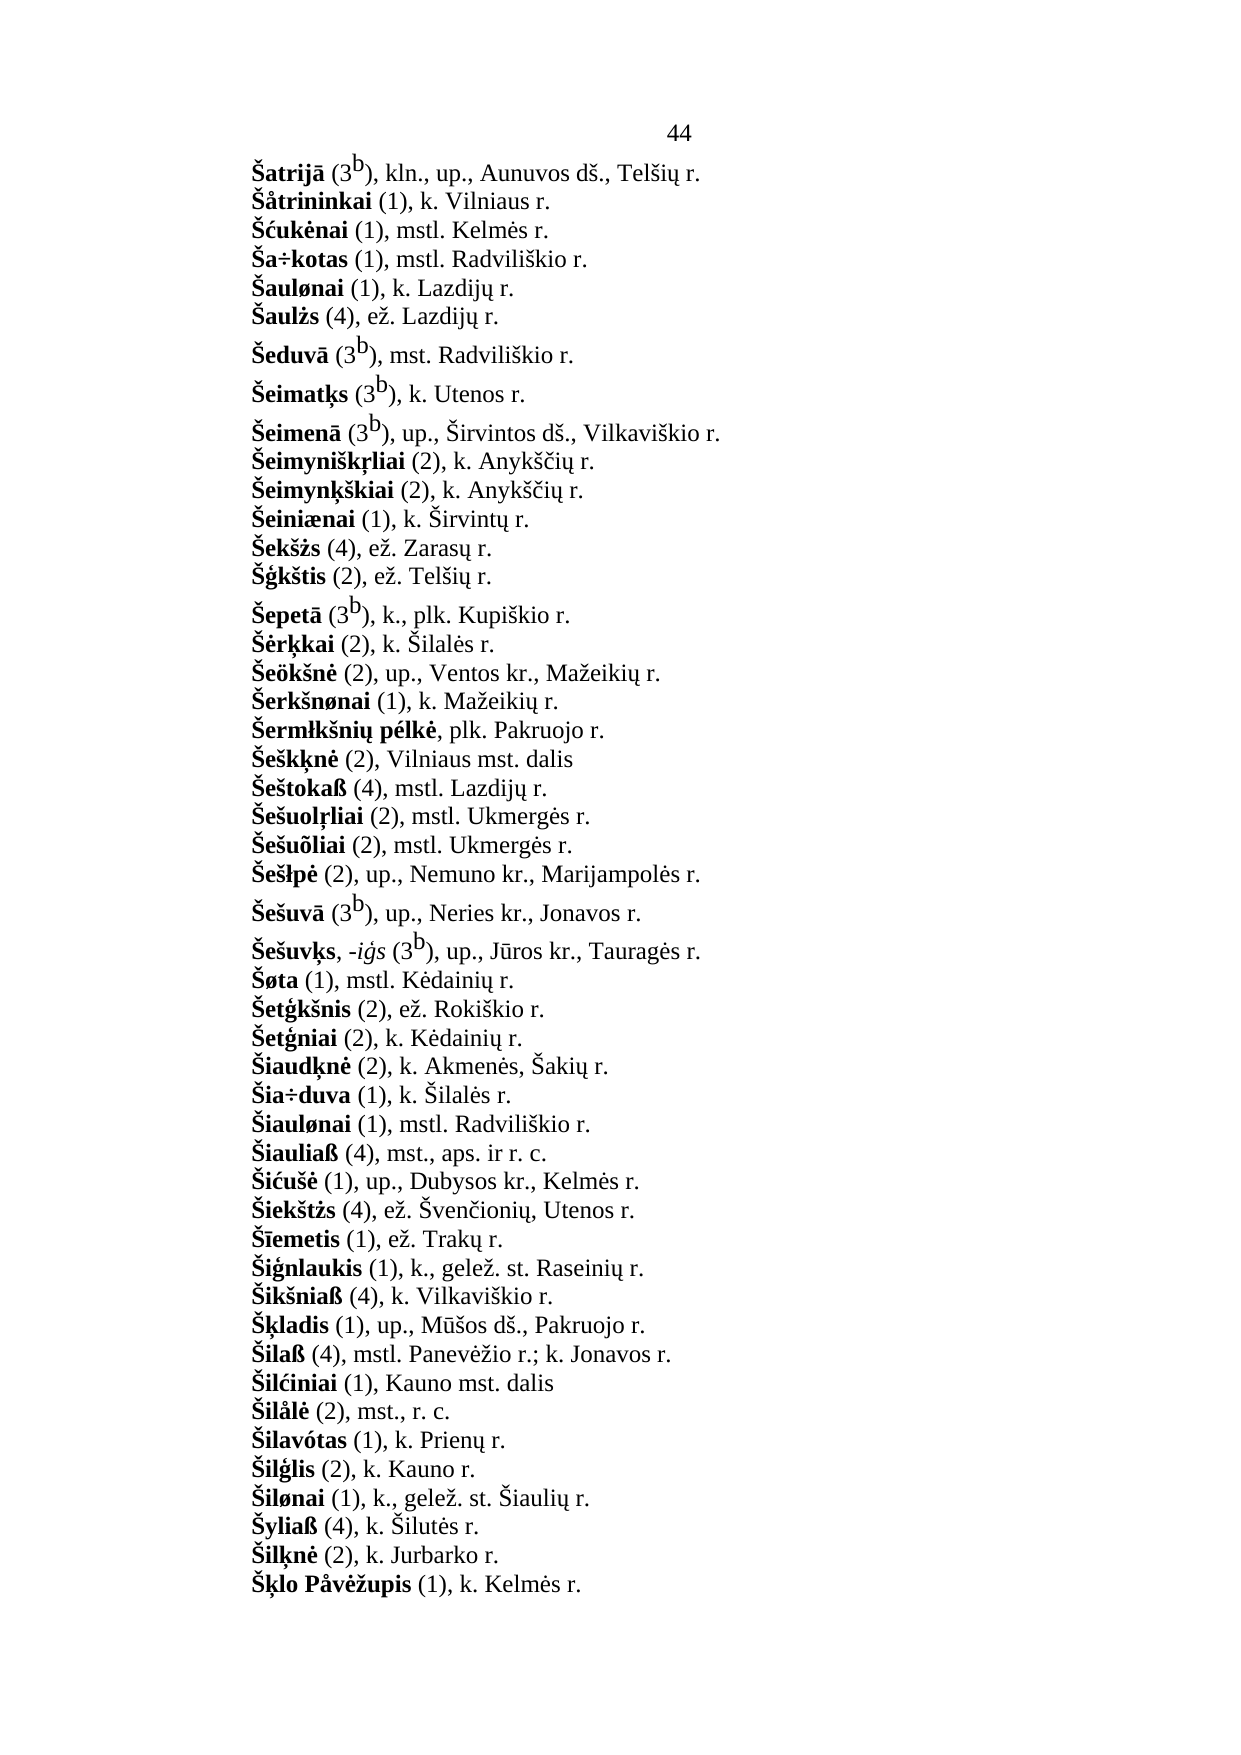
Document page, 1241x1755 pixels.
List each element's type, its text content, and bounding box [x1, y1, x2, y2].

text Šeökšnė (2), up., Ventos kr., Mažeikių r. [177, 658, 1181, 686]
text Šeimenā (3b), up., Širvintos dš., Vilkaviškio r. [177, 408, 1181, 446]
text Šåtrininkai (1), k. Vilniaus r. [177, 186, 1181, 215]
text Šøta (1), mstl. Kėdainių r. [177, 965, 1181, 994]
text Šķlo Påvėžupis (1), k. Kelmės r. [177, 1569, 1181, 1598]
text Šilģlis (2), k. Kauno r. [177, 1454, 1181, 1483]
text Šiekštżs (4), ež. Švenčionių, Utenos r. [177, 1195, 1181, 1224]
text Šetģniai (2), k. Kėdainių r. [177, 1023, 1181, 1051]
text Šeimynķškiai (2), k. Anykščių r. [177, 475, 1181, 504]
text Šeimatķs (3b), k. Utenos r. [177, 369, 1181, 408]
text Šatrijā (3b), kln., up., Aunuvos dš., Telšių r. [177, 148, 1181, 186]
text Šćukėnai (1), mstl. Kelmės r. [177, 215, 1181, 244]
text Šeiniænai (1), k. Širvintų r. [177, 504, 1181, 533]
text Šiaudķnė (2), k. Akmenės, Šakių r. [177, 1051, 1181, 1080]
text Šešuvā (3b), up., Neries kr., Jonavos r. [177, 888, 1181, 926]
text Šilønai (1), k., gelež. st. Šiaulių r. [177, 1483, 1181, 1511]
text Šešuolŗliai (2), mstl. Ukmergės r. [177, 801, 1181, 830]
text Šilavótas (1), k. Prienų r. [177, 1425, 1181, 1454]
text Šešuvķs, -iģs (3b), up., Jūros kr., Tauragės r. [177, 926, 1181, 965]
text Šķladis (1), up., Mūšos dš., Pakruojo r. [177, 1310, 1181, 1339]
text Šikšniaß (4), k. Vilkaviškio r. [177, 1281, 1181, 1310]
text Šiauliaß (4), mst., aps. ir r. c. [177, 1138, 1181, 1166]
text Šilķnė (2), k. Jurbarko r. [177, 1540, 1181, 1569]
text Šeimyniškŗliai (2), k. Anykščių r. [177, 446, 1181, 475]
text Šyliaß (4), k. Šilutės r. [177, 1511, 1181, 1540]
text Šešłpė (2), up., Nemuno kr., Marijampolės r. [177, 859, 1181, 888]
text Šaulønai (1), k. Lazdijų r. [177, 273, 1181, 301]
text Šešuõliai (2), mstl. Ukmergės r. [177, 830, 1181, 859]
text Šepetā (3b), k., plk. Kupiškio r. [177, 590, 1181, 629]
text Šekšżs (4), ež. Zarasų r. [177, 533, 1181, 561]
text Šermłkšnių pélkė, plk. Pakruojo r. [177, 715, 1181, 744]
text Šeštokaß (4), mstl. Lazdijų r. [177, 773, 1181, 801]
text Šaulżs (4), ež. Lazdijų r. [177, 301, 1181, 330]
text Šeduvā (3b), mst. Radviliškio r. [177, 330, 1181, 369]
text Šia÷duva (1), k. Šilalės r. [177, 1080, 1181, 1109]
text Šėrķkai (2), k. Šilalės r. [177, 629, 1181, 658]
text Šiaulønai (1), mstl. Radviliškio r. [177, 1109, 1181, 1138]
text Šīemetis (1), ež. Trakų r. [177, 1224, 1181, 1253]
text Šićušė (1), up., Dubysos kr., Kelmės r. [177, 1166, 1181, 1195]
text Šerkšnønai (1), k. Mažeikių r. [177, 686, 1181, 715]
text Ša÷kotas (1), mstl. Radviliškio r. [177, 244, 1181, 273]
text Šeškķnė (2), Vilniaus mst. dalis [177, 744, 1181, 773]
text Šilaß (4), mstl. Panevėžio r.; k. Jonavos r. [177, 1339, 1181, 1368]
text Šģkštis (2), ež. Telšių r. [177, 561, 1181, 590]
text Šetģkšnis (2), ež. Rokiškio r. [177, 994, 1181, 1023]
text Šilålė (2), mst., r. c. [177, 1396, 1181, 1425]
text Šiģnlaukis (1), k., gelež. st. Raseinių r. [177, 1253, 1181, 1281]
text Šilćiniai (1), Kauno mst. dalis [177, 1368, 1181, 1396]
